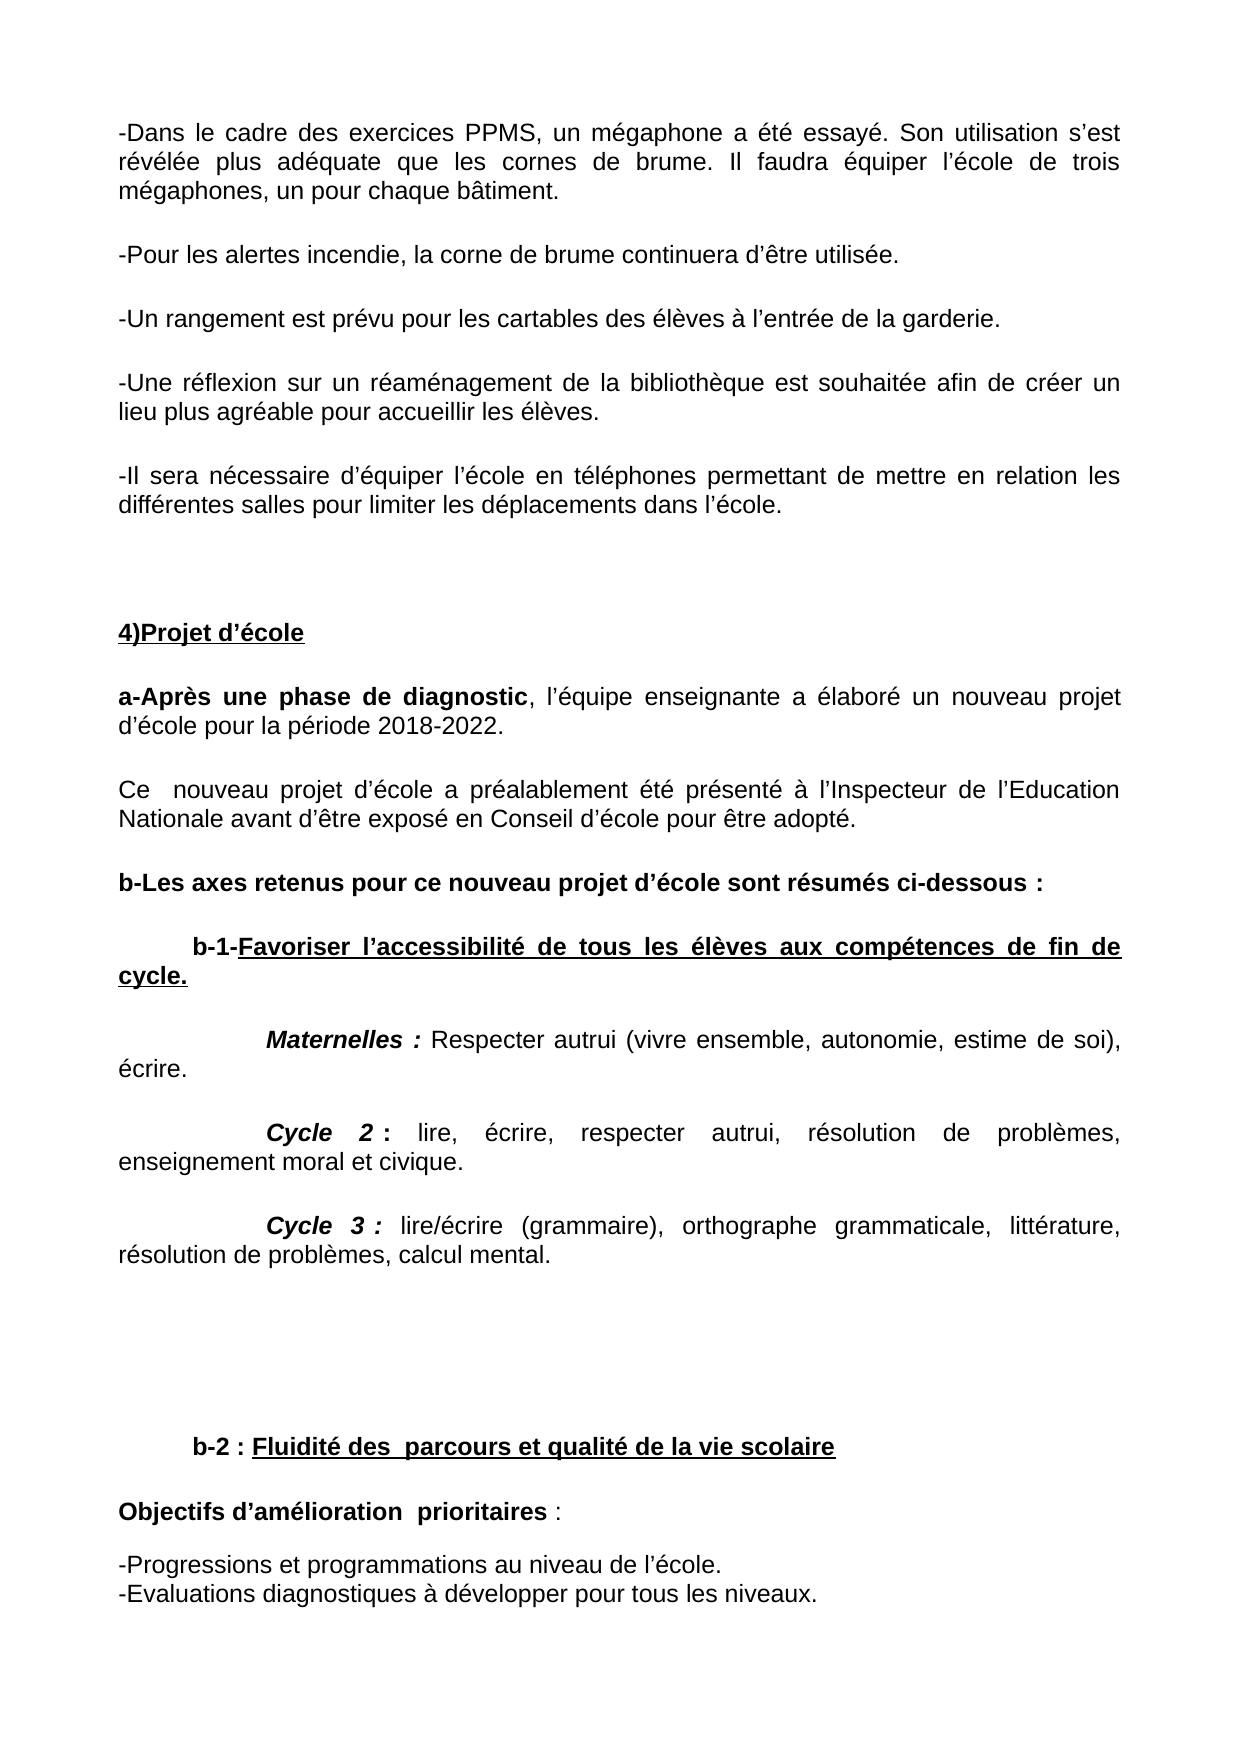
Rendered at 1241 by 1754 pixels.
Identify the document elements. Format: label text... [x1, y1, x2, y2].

text -Il sera nécessaire d’équiper l’école en téléphones permettant de mettre en relation les différentes salles pour limiter les déplacements dans l’école. [118, 461, 1122, 518]
text 4)Projet d’école [118, 618, 1122, 647]
text Maternelles : Respecter autrui (vivre ensemble, autonomie, estime de soi), écrire. [118, 1025, 1122, 1083]
text -Un rangement est prévu pour les cartables des élèves à l’entrée de la garderie. [118, 304, 1122, 333]
text Ce nouveau projet d’école a préalablement été présenté à l’Inspecteur de l’Education Nationale avant d’être exposé en Conseil d’école pour être adopté. [118, 775, 1122, 833]
text -Pour les alertes incendie, la corne de brume continuera d’être utilisée. [118, 240, 1122, 268]
text Cycle 3 : lire/écrire (grammaire), orthographe grammaticale, littérature, résolution de problèmes, calcul mental. [118, 1211, 1122, 1268]
text b-Les axes retenus pour ce nouveau projet d’école sont résumés ci-dessous : [118, 868, 1122, 897]
text Objectifs d’amélioration prioritaires : [118, 1496, 1122, 1525]
text a-Après une phase de diagnostic, l’équipe enseignante a élaboré un nouveau projet d’école pour la période 2018-2022. [118, 682, 1122, 740]
text -Evaluations diagnostiques à développer pour tous les niveaux. [118, 1579, 1122, 1608]
text b-2 : Fluidité des parcours et qualité de la vie scolaire [118, 1432, 1122, 1461]
text Cycle 2 : lire, écrire, respecter autrui, résolution de problèmes, enseignement moral et civique. [118, 1118, 1122, 1176]
text -Progressions et programmations au niveau de l’école. [118, 1550, 1122, 1579]
text -Dans le cadre des exercices PPMS, un mégaphone a été essayé. Son utilisation s’est révélée plus adéquate que les cornes de brume. Il faudra équiper l’école de trois mégaphones, un pour chaque bâtiment. [118, 118, 1122, 204]
text -Une réflexion sur un réaménagement de la bibliothèque est souhaitée afin de créer un lieu plus agréable pour accueillir les élèves. [118, 368, 1122, 426]
text b-1-Favoriser l’accessibilité de tous les élèves aux compétences de fin de cycle. [118, 932, 1122, 990]
